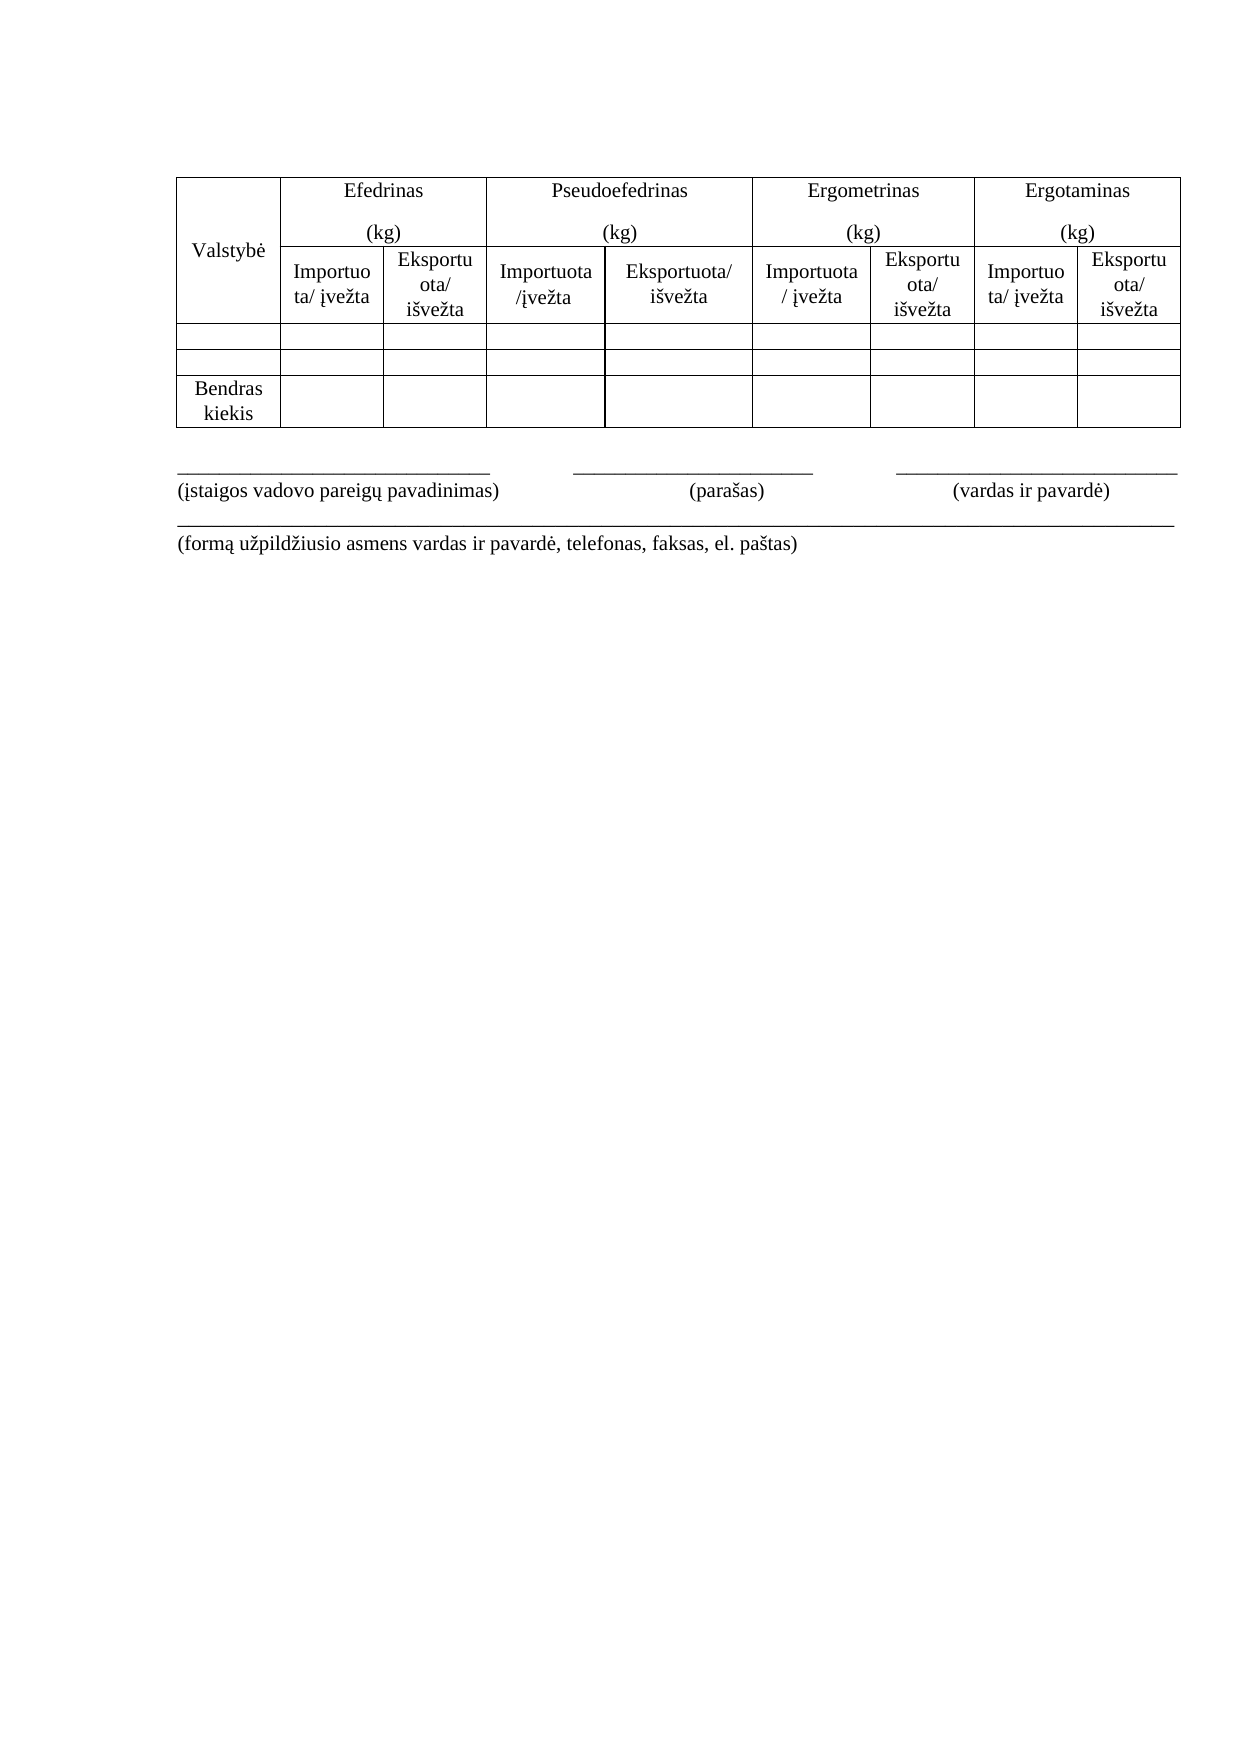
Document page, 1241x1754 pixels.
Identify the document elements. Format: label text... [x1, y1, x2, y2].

table_cell [1078, 350, 1180, 375]
table_cell [384, 324, 486, 349]
text _______________________________________________________________________________________ [177, 503, 1181, 530]
table_cell [487, 376, 604, 427]
table_cell [975, 350, 1077, 375]
table_cell [281, 350, 383, 375]
table_cell Importuota/ įvežta [753, 247, 870, 322]
table_cell [1078, 324, 1180, 349]
text (formą užpildžiusio asmens vardas ir pavardė, telefonas, faksas, el. paštas) [88, 531, 1181, 555]
table_header Pseudoefedrinas (kg) [487, 178, 752, 246]
table_cell [606, 350, 752, 375]
table_cell Eksportuota/ išvežta [384, 247, 486, 322]
text (įstaigos vadovo pareigų pavadinimas) (parašas) (vardas ir pavardė) [177, 478, 1181, 502]
table_header Ergometrinas (kg) [753, 178, 974, 246]
table_header Valstybė [177, 178, 280, 322]
table_cell Eksportuota/išvežta [871, 247, 974, 322]
table_cell Bendras kiekis [177, 376, 280, 427]
table_header Ergotaminas (kg) [975, 178, 1180, 246]
table_cell Importuota/įvežta [487, 247, 604, 322]
table_header Efedrinas (kg) [281, 178, 486, 246]
table_cell [487, 324, 604, 349]
table_cell [384, 350, 486, 375]
table_cell [871, 350, 974, 375]
table_cell Importuota/ įvežta [281, 247, 383, 322]
table_cell Importuota/ įvežta [975, 247, 1077, 322]
table_cell [177, 350, 280, 375]
text ______________________________ _______________________ ___________________________ [177, 453, 1181, 477]
table_cell [177, 324, 280, 349]
table_cell [384, 376, 486, 427]
table_cell [281, 324, 383, 349]
table_cell [871, 324, 974, 349]
table_cell Eksportuota/išvežta [1078, 247, 1180, 322]
table_cell Eksportuota/ išvežta [606, 247, 752, 322]
table_cell [753, 376, 870, 427]
table_cell [606, 324, 752, 349]
table_cell [606, 376, 752, 427]
table_cell [1078, 376, 1180, 427]
table_cell [975, 324, 1077, 349]
table_cell [281, 376, 383, 427]
table_cell [753, 350, 870, 375]
table_cell [975, 376, 1077, 427]
table_cell [753, 324, 870, 349]
table_cell [487, 350, 604, 375]
table_cell [871, 376, 974, 427]
